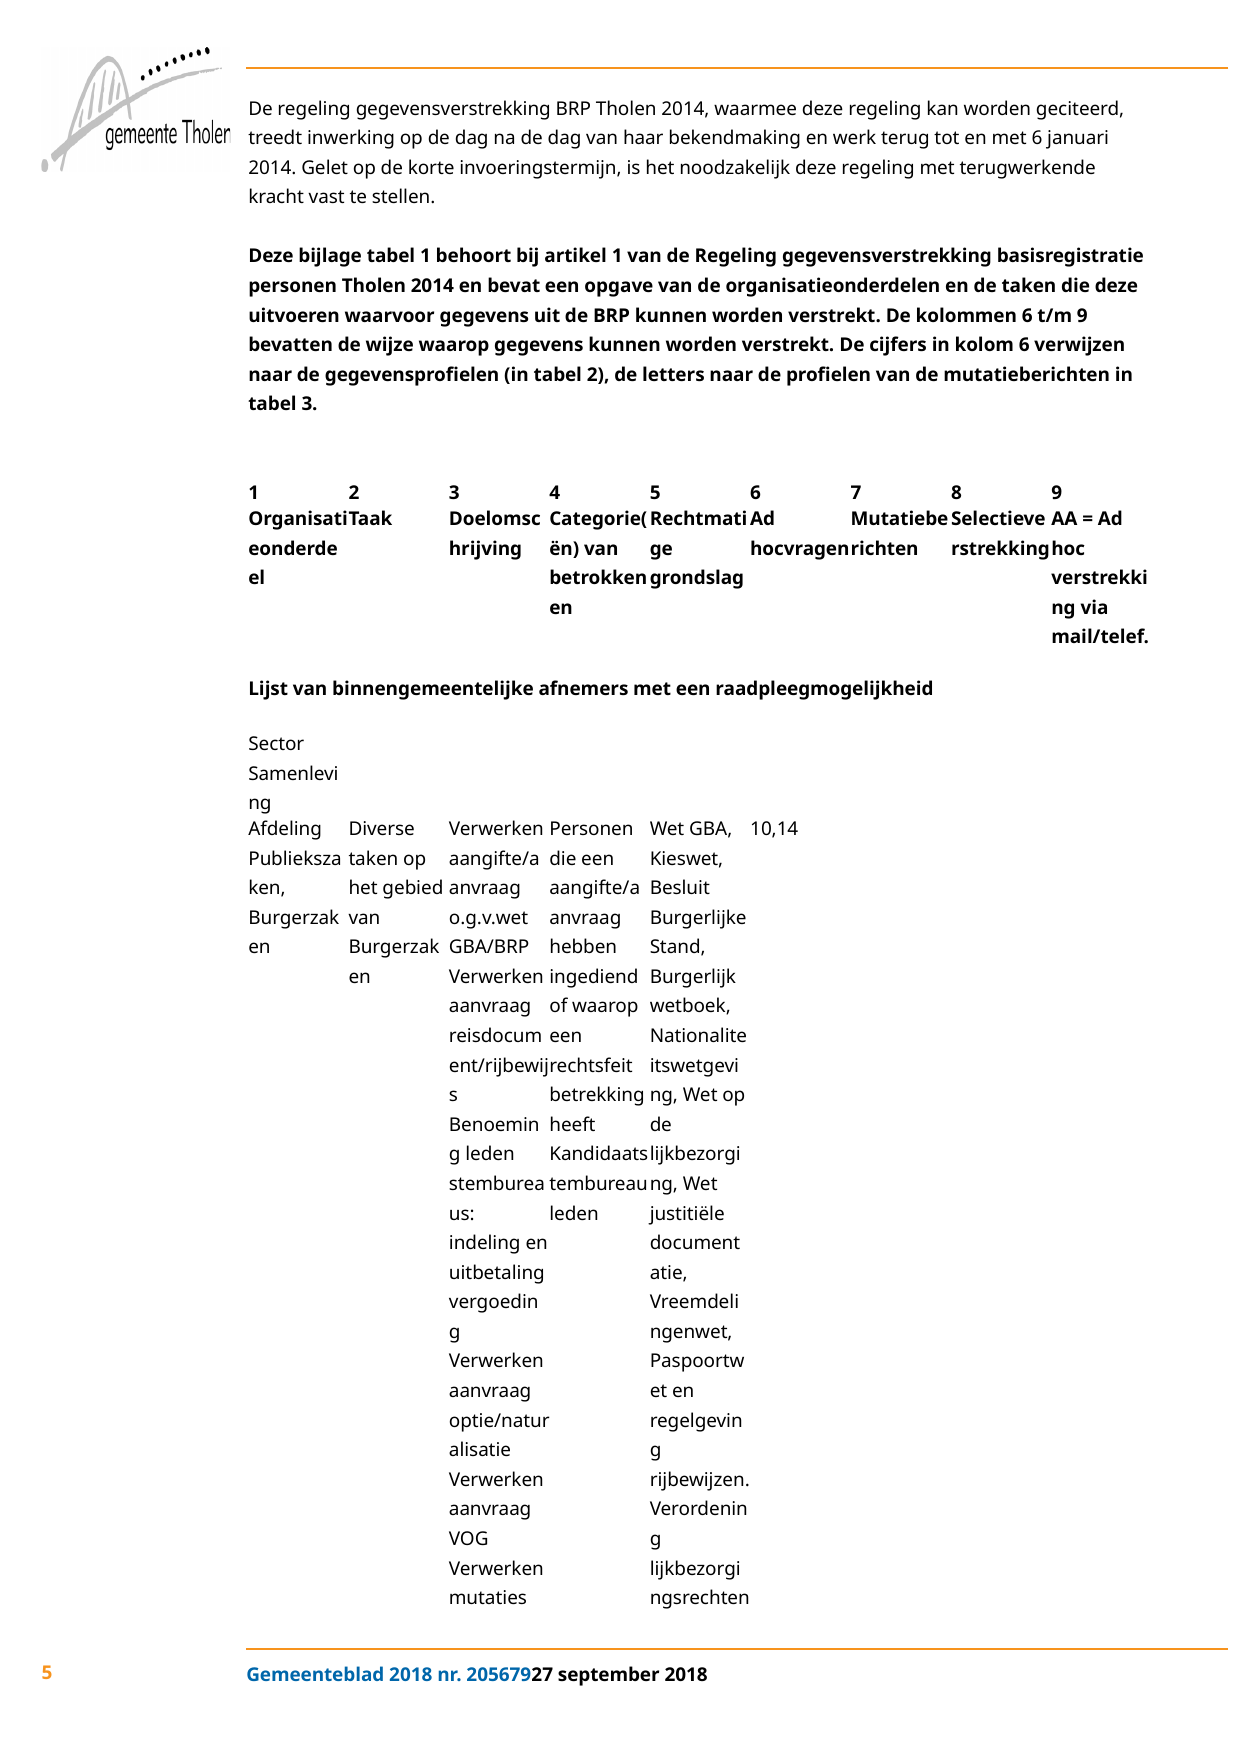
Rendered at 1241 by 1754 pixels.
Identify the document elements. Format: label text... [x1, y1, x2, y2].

table_cell [850, 649, 951, 675]
table_cell 10,14 [750, 815, 850, 1610]
table_cell Lijst van binnengemeentelijke afnemers met een raadpleegmogelijkheid [248, 675, 1152, 730]
table_cell Rechtmatige grondslag [650, 505, 750, 649]
table_cell [951, 815, 1051, 1610]
table_header 5 [650, 480, 750, 505]
table_cell [1051, 730, 1152, 815]
table_cell [1051, 649, 1152, 675]
table_cell [750, 649, 850, 675]
table_cell [650, 649, 750, 675]
picture [41, 47, 231, 172]
table_cell AA = Ad hoc verstrekking via mail/telef. [1051, 505, 1152, 649]
table_cell Wet GBA, Kieswet, Besluit Burgerlijke Stand, Burgerlijk wetboek, Nationaliteitswetgeving, Wet op de lijkbezorging, Wet justitiële documentatie, Vreemdelingenwet, Paspoortwet en regelgeving rijbewijzen. Verordening lijkbezorgingsrechten [650, 815, 750, 1610]
table_cell Afdeling Publiekszaken, Burgerzaken [248, 815, 348, 1610]
table_cell [951, 730, 1051, 815]
table_cell Diverse taken op het gebied van Burgerzaken [348, 815, 449, 1610]
table_cell [449, 649, 549, 675]
table_cell [348, 649, 449, 675]
table_cell [850, 730, 951, 815]
text Deze bijlage tabel 1 behoort bij artikel 1 van de Regeling gegevensverstrekking basisregistratie personen Tholen 2014 en bevat een opgave van de organisatieonderdelen en de taken die deze uitvoeren waarvoor gegevens uit de BRP kunnen worden verstrekt. De kolommen 6 t/m 9 bevatten de wijze waarop gegevens kunnen worden verstrekt. De cijfers in kolom 6 verwijzen naar de gegevensprofielen (in tabel 2), de letters naar de profielen van de mutatieberichten in tabel 3. [248, 243, 1152, 416]
table_cell [348, 730, 449, 815]
table_header 8 [951, 480, 1051, 505]
table_cell [650, 730, 750, 815]
table_cell Ad hocvragen [750, 505, 850, 649]
table_header 1 [248, 480, 348, 505]
table_cell [1051, 815, 1152, 1610]
table_header 9 [1051, 480, 1152, 505]
table_cell Mutatieberichten [850, 505, 951, 649]
table_cell Selectieverstrekking [951, 505, 1051, 649]
table_cell Verwerken aangifte/aanvraag o.g.v.wet GBA/BRP Verwerken aanvraag reisdocument/rijbewijs Benoeming leden stembureaus: indeling en uitbetaling vergoeding Verwerken aanvraag optie/naturalisatie Verwerken aanvraag VOG Verwerken mutaties [449, 815, 549, 1610]
table_cell [750, 730, 850, 815]
table_header 2 [348, 480, 449, 505]
table_cell Organisatieonderdeel [248, 505, 348, 649]
table_cell [951, 649, 1051, 675]
table_cell [549, 730, 649, 815]
table_cell Taak [348, 505, 449, 649]
table_cell [248, 649, 348, 675]
table_header 4 [549, 480, 649, 505]
table_cell Sector Samenleving [248, 730, 348, 815]
table_cell Categorie(ën) van betrokkenen [549, 505, 649, 649]
table_header 6 [750, 480, 850, 505]
table_cell [850, 815, 951, 1610]
table_cell Doelomschrijving [449, 505, 549, 649]
table_header 7 [850, 480, 951, 505]
table_cell [449, 730, 549, 815]
table_cell [549, 649, 649, 675]
table_cell Personen die een aangifte/aanvraag hebben ingediend of waarop een rechtsfeit betrekking heeft Kandidaatstembureauleden [549, 815, 649, 1610]
text De regeling gegevensverstrekking BRP Tholen 2014, waarmee deze regeling kan worden geciteerd, treedt inwerking op de dag na de dag van haar bekendmaking en werk terug tot en met 6 januari 2014. Gelet op de korte invoeringstermijn, is het noodzakelijk deze regeling met terugwerkende kracht vast te stellen. [248, 95, 1152, 209]
table_header 3 [449, 480, 549, 505]
